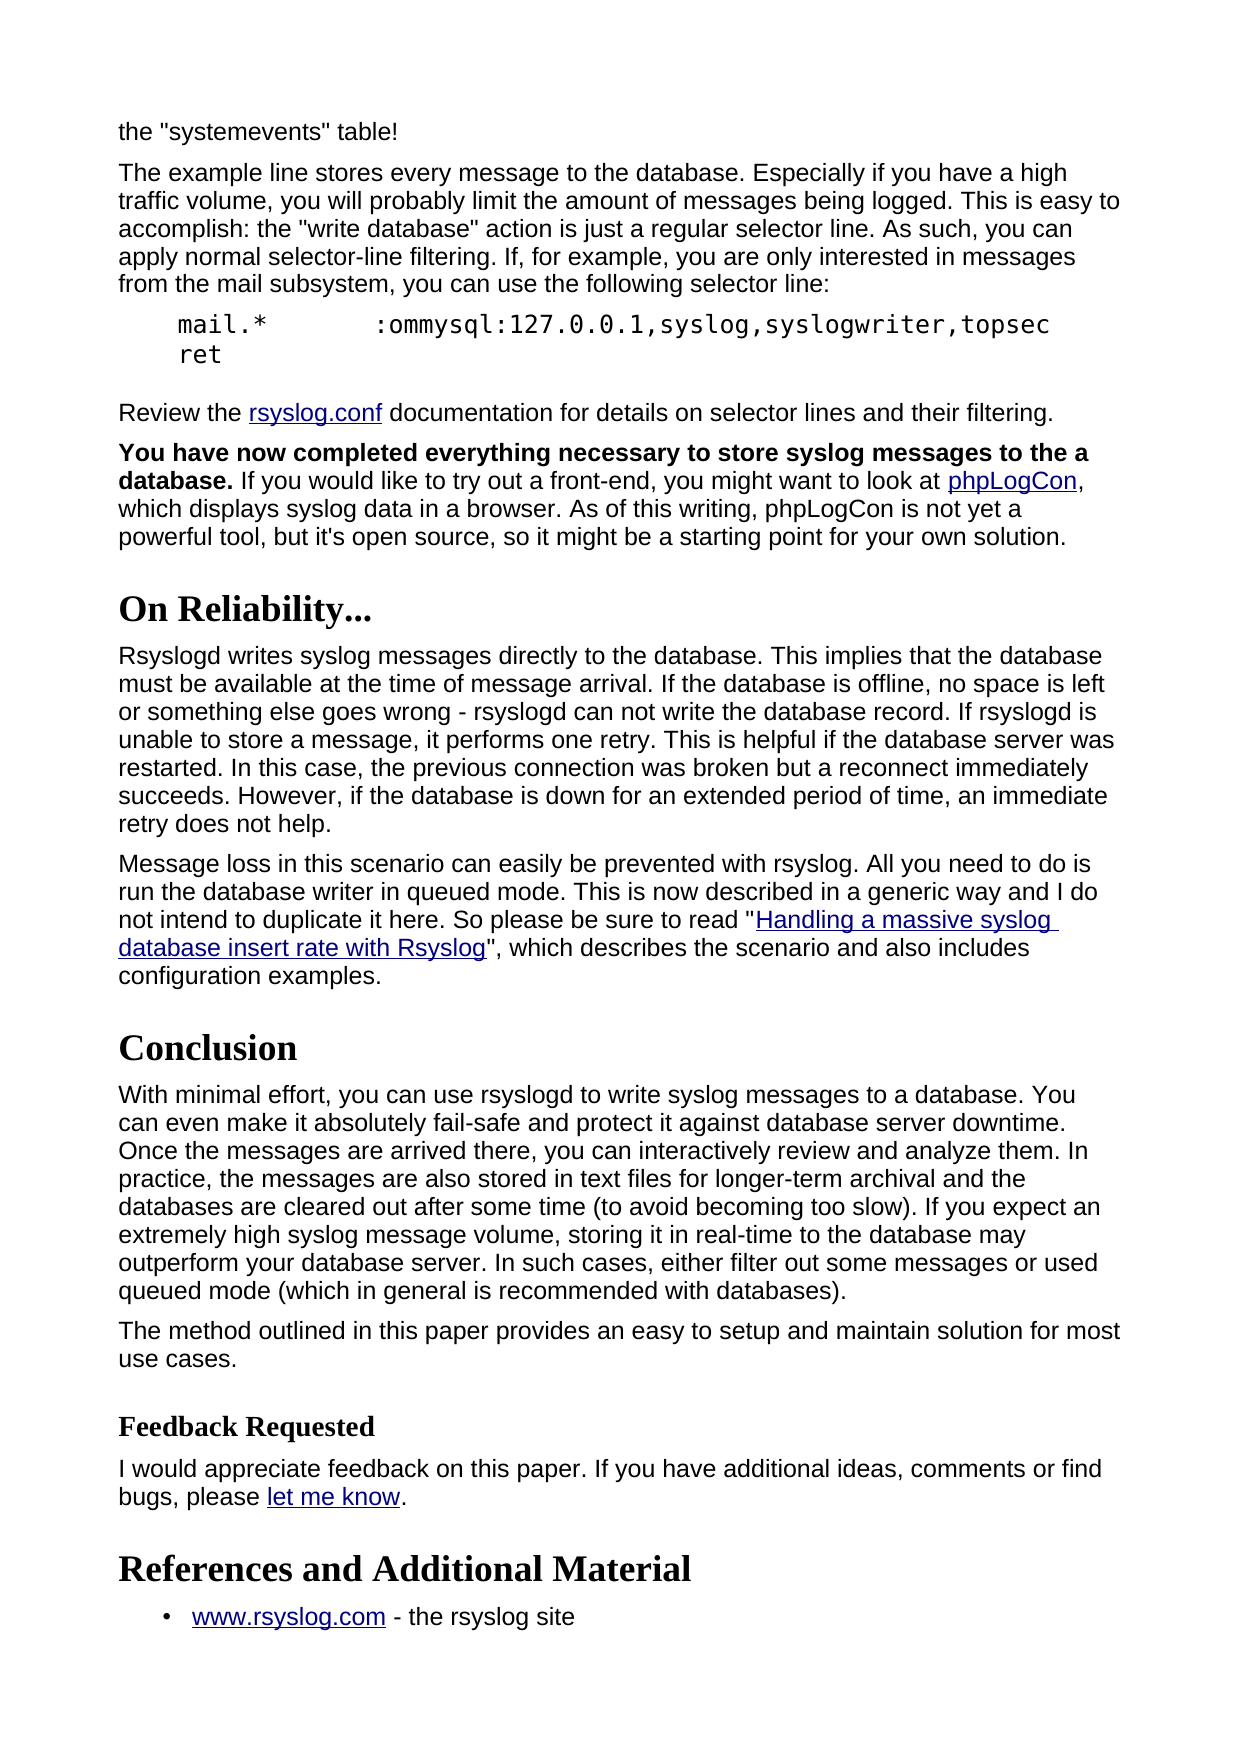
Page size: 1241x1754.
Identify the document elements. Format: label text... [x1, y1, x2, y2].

text The example line stores every message to the database. Especially if you have a high traffic volume, you will probably limit the amount of messages being logged. This is easy to accomplish: the "write database" action is just a regular selector line. As such, you can apply normal selector-line filtering. If, for example, you are only interested in messages from the mail subsystem, you can use the following selector line: [118, 158, 1122, 298]
text Rsyslogd writes syslog messages directly to the database. This implies that the database must be available at the time of message arrival. If the database is offline, no space is left or something else goes wrong - rsyslogd can not write the database record. If rsyslogd is unable to store a message, it performs one retry. This is helpful if the database server was restarted. In this case, the previous connection was broken but a reconnect immediately succeeds. However, if the database is down for an extended period of time, an immediate retry does not help. [118, 642, 1122, 837]
subtitle On Reliability... [118, 588, 1122, 629]
text Review the rsyslog.conf documentation for details on selector lines and their filtering. [118, 398, 1122, 426]
text I would appreciate feedback on this paper. If you have additional ideas, comments or find bugs, please let me know. [118, 1455, 1122, 1511]
text the "systemevents" table! [118, 118, 1122, 146]
text The method outlined in this paper provides an easy to setup and maintain solution for most use cases. [118, 1317, 1122, 1373]
list www.rsyslog.com - the rsyslog site [162, 1602, 1122, 1631]
text With minimal effort, you can use rsyslogd to write syslog messages to a database. You can even make it absolutely fail-safe and protect it against database server downtime. Once the messages are arrived there, you can interactively review and analyze them. In practice, the messages are also stored in text files for longer-term archival and the databases are cleared out after some time (to avoid becoming too slow). If you expect an extremely high syslog message volume, storing it in real-time to the database may outperform your database server. In such cases, either filter out some messages or used queued mode (which in general is recommended with databases). [118, 1081, 1122, 1304]
subtitle References and Additional Material [118, 1548, 1122, 1590]
subtitle Conclusion [118, 1027, 1122, 1069]
text You have now completed everything necessary to store syslog messages to the a database. If you would like to try out a front-end, you might want to look at phpLogCon, which displays syslog data in a browser. As of this writing, phpLogCon is not yet a powerful tool, but it's open source, so it might be a starting point for your own solution. [118, 439, 1122, 551]
text mail.* :ommysql:127.0.0.1,syslog,syslogwriter,topsecret [177, 311, 1063, 369]
text Message loss in this scenario can easily be prevented with rsyslog. All you need to do is run the database writer in queued mode. This is now described in a generic way and I do not intend to duplicate it here. So please be sure to read "Handling a massive syslog database insert rate with Rsyslog", which describes the scenario and also includes configuration examples. [118, 850, 1122, 989]
subtitle Feedback Requested [118, 1410, 1122, 1443]
